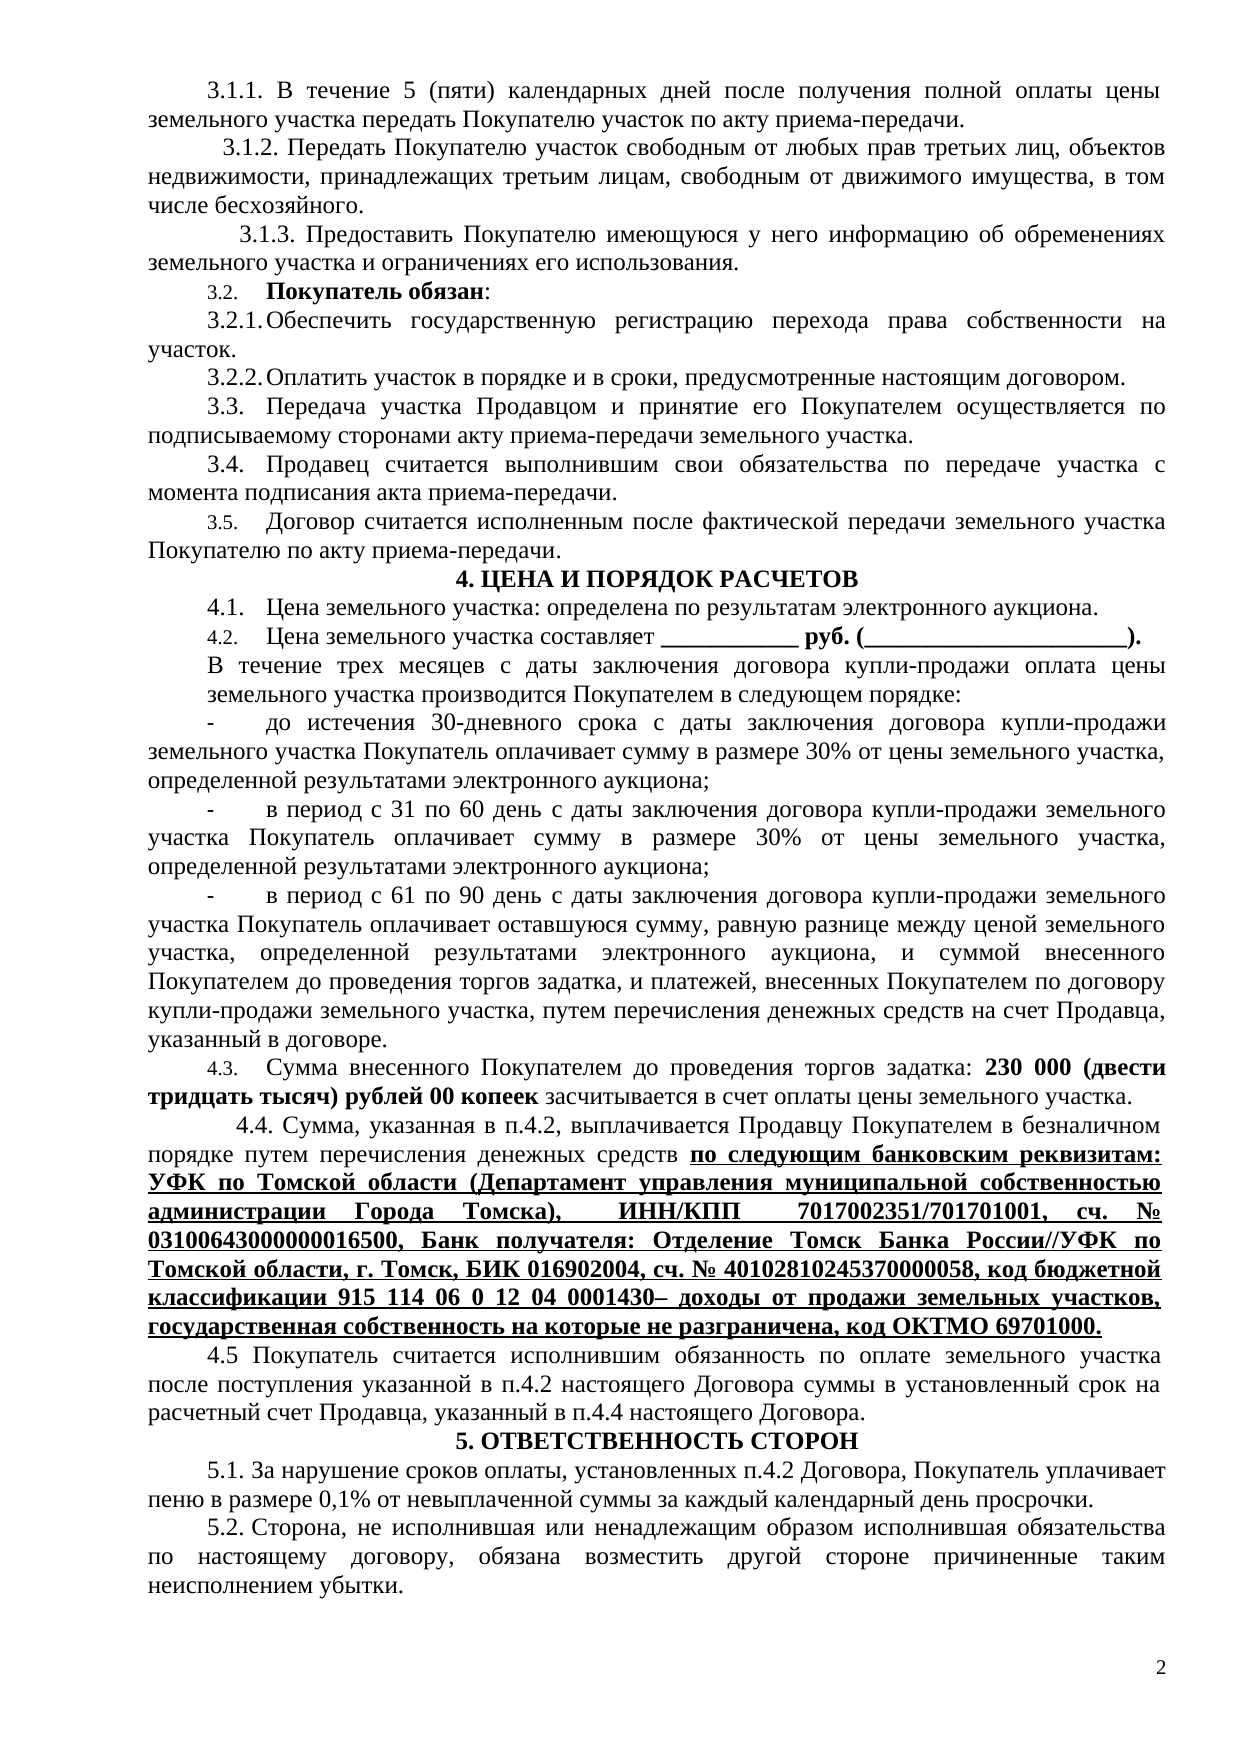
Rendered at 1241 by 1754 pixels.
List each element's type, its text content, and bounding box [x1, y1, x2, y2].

list Обеспечить государственную регистрацию перехода права собственности на участок. [148, 305, 1166, 362]
list в период с 31 по 60 день с даты заключения договора купли-продажи земельного участка Покупатель оплачивает сумму в размере 30% от цены земельного участка, определенной результатами электронного аукциона; [148, 794, 1166, 880]
list Цена земельного участка составляет ___________ руб. (_____________________). [148, 621, 1166, 650]
list Договор считается исполненным после фактической передачи земельного участка Покупателю по акту приема-передачи. [148, 506, 1166, 564]
list Оплатить участок в порядке и в сроки, предусмотренные настоящим договором. [148, 362, 1166, 391]
list Передача участка Продавцом и принятие его Покупателем осуществляется по подписываемому сторонами акту приема-передачи земельного участка. [148, 391, 1166, 449]
list классификации 915 114 06 0 12 04 0001430– доходы от продажи земельных участков, государственная собственность на которые не разграничена, код ОКТМО 69701000. [148, 1280, 1162, 1340]
list в период с 61 по 90 день с даты заключения договора купли-продажи земельного участка Покупатель оплачивает оставшуюся сумму, равную разнице между ценой земельного участка, определенной результатами электронного аукциона, и суммой внесенного Покупателем до проведения торгов задатка, и платежей, внесенных Покупателем по договору купли-продажи земельного участка, путем перечисления денежных средств на счет Продавца, указанный в договоре. [148, 880, 1166, 1052]
text 3.1.2. Передать Покупателю участок свободным от любых прав третьих лиц, объектов недвижимости, принадлежащих третьим лицам, свободным от движимого имущества, в том числе бесхозяйного. [148, 132, 1166, 219]
list Продавец считается выполнившим свои обязательства по передаче участка с момента подписания акта приема-передачи. [148, 449, 1166, 506]
list За нарушение сроков оплаты, установленных п.4.2 Договора, Покупатель уплачивает пеню в размере 0,1% от невыплаченной суммы за каждый календарный день просрочки. [148, 1455, 1166, 1512]
text 5. ОТВЕТСТВЕННОСТЬ СТОРОН [148, 1426, 1166, 1455]
text В течение трех месяцев с даты заключения договора купли-продажи оплата цены земельного участка производится Покупателем в следующем порядке: [207, 650, 1166, 707]
list 03100643000000016500, Банк получателя: Отделение Томск Банка России//УФК по [148, 1223, 1162, 1250]
list Цена земельного участка: определена по результатам электронного аукциона. [148, 592, 1166, 621]
list Томской области, г. Томск, БИК 016902004, сч. № 40102810245370000058, код бюджетной [148, 1251, 1162, 1279]
text 4. ЦЕНА И ПОРЯДОК РАСЧЕТОВ [148, 564, 1166, 592]
list Сторона, не исполнившая или ненадлежащим образом исполнившая обязательства по настоящему договору, обязана возместить другой стороне причиненные таким неисполнением убытки. [148, 1512, 1166, 1599]
list администрации Города Томска), ИНН/КПП 7017002351/701701001, сч. № [148, 1194, 1162, 1221]
list до истечения 30-дневного срока с даты заключения договора купли-продажи земельного участка Покупатель оплачивает сумму в размере 30% от цены земельного участка, определенной результатами электронного аукциона; [148, 707, 1166, 794]
text 4.5 Покупатель считается исполнившим обязанность по оплате земельного участка после поступления указанной в п.4.2 настоящего Договора суммы в установленный срок на расчетный счет Продавца, указанный в п.4.4 настоящего Договора. [148, 1340, 1162, 1426]
text 3.1.3. Предоставить Покупателю имеющуюся у него информацию об обременениях земельного участка и ограничениях его использования. [148, 219, 1166, 276]
text 3.1.1. В течение 5 (пяти) календарных дней после получения полной оплаты цены земельного участка передать Покупателю участок по акту приема-передачи. [148, 75, 1162, 132]
list Покупатель обязан: [148, 276, 1166, 305]
list Сумма внесенного Покупателем до проведения торгов задатка: 230 000 (двести тридцать тысяч) рублей 00 копеек засчитывается в счет оплаты цены земельного участка. [148, 1052, 1166, 1110]
list 4.4. Сумма, указанная в п.4.2, выплачивается Продавцу Покупателем в безналичном порядке путем перечисления денежных средств по следующим банковским реквизитам: УФК по Томской области (Департамент управления муниципальной собственностью [148, 1110, 1162, 1192]
